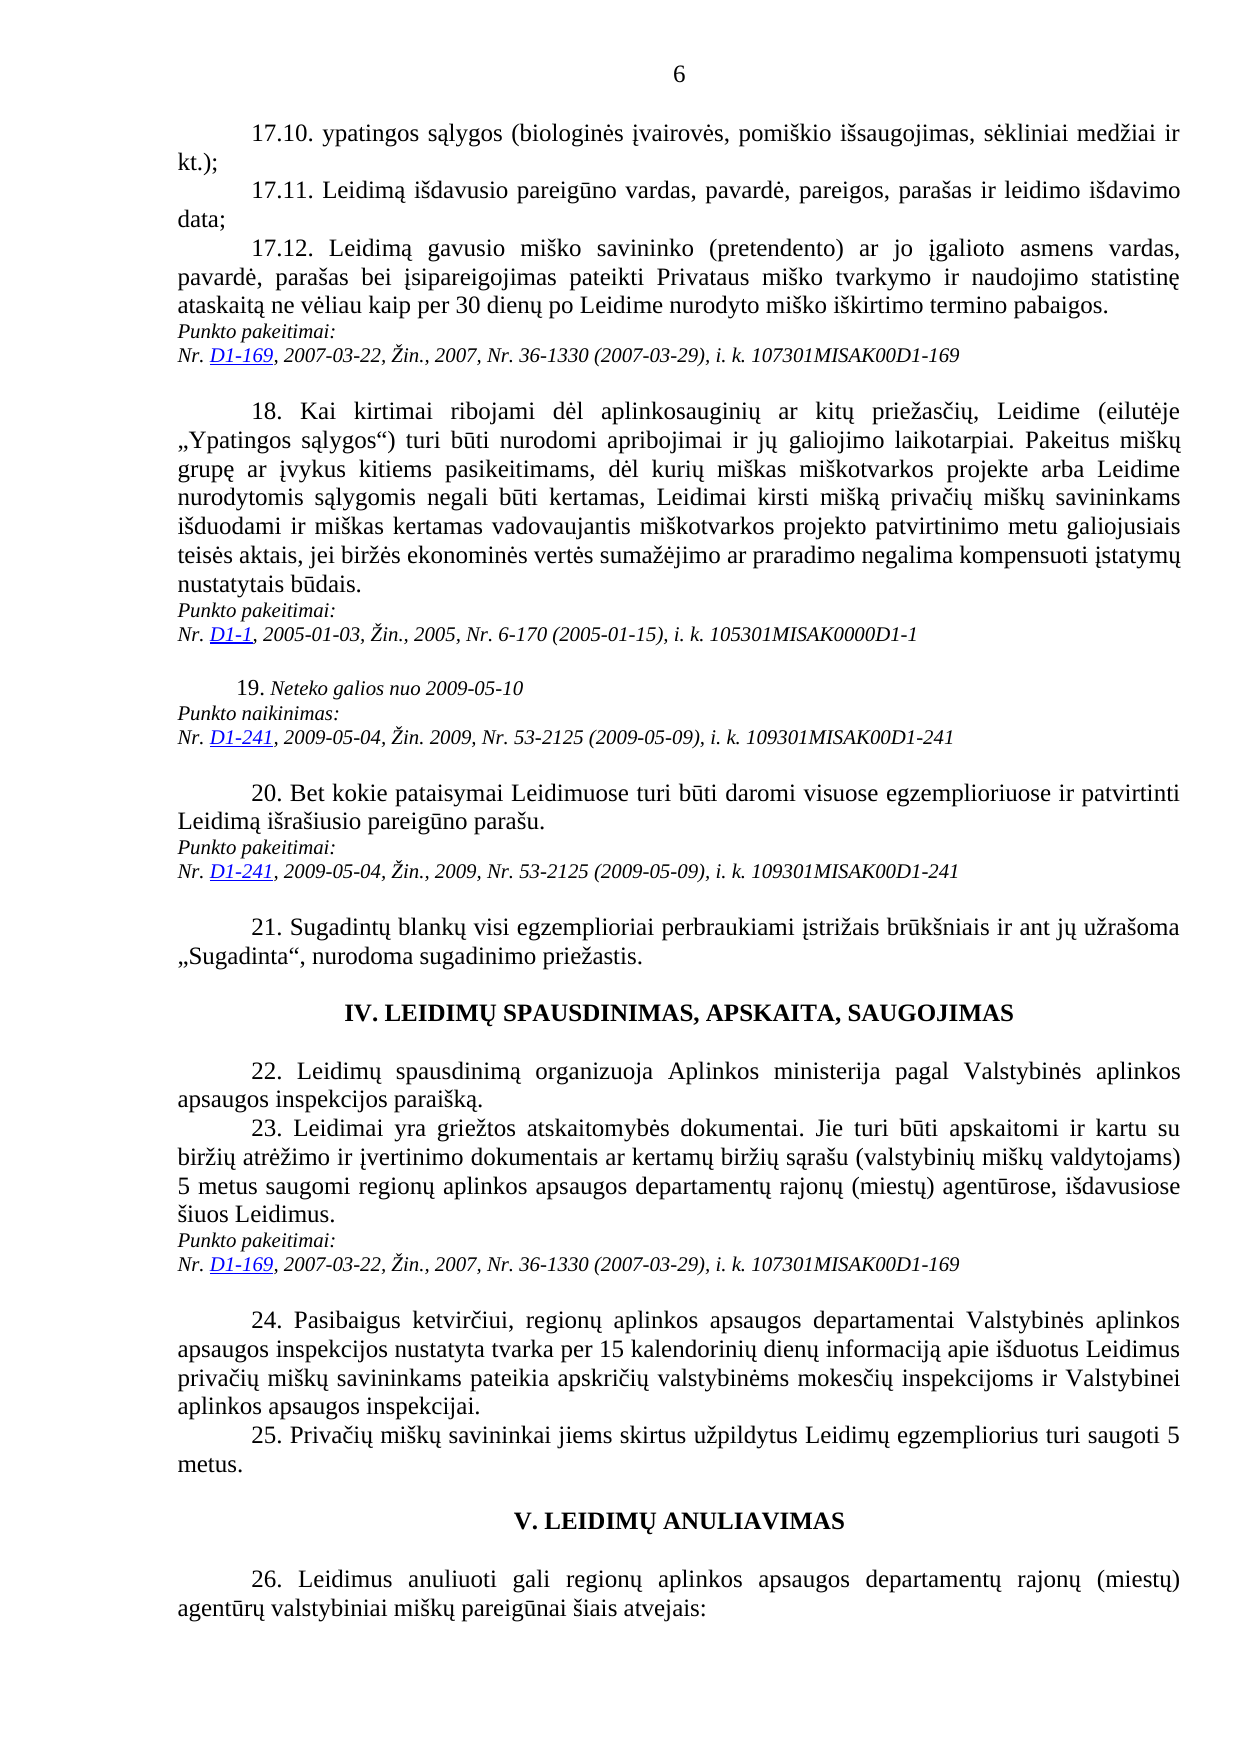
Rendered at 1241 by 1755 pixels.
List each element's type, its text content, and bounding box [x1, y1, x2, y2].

text Nr. D1-169, 2007-03-22, Žin., 2007, Nr. 36-1330 (2007-03-29), i. k. 107301MISAK00D1-169 [177, 1252, 1181, 1276]
text 19. Neteko galios nuo 2009-05-10 [177, 674, 1181, 701]
text 17.11. Leidimą išdavusio pareigūno vardas, pavardė, pareigos, parašas ir leidimo išdavimo data; [177, 176, 1181, 233]
text Nr. D1-241, 2009-05-04, Žin., 2009, Nr. 53-2125 (2009-05-09), i. k. 109301MISAK00D1-241 [177, 859, 1181, 883]
text 26. Leidimus anuliuoti gali regionų aplinkos apsaugos departamentų rajonų (miestų) agentūrų valstybiniai miškų pareigūnai šiais atvejais: [177, 1564, 1181, 1621]
text 17.10. ypatingos sąlygos (biologinės įvairovės, pomiškio išsaugojimas, sėkliniai medžiai ir kt.); [177, 118, 1181, 176]
text 20. Bet kokie pataisymai Leidimuose turi būti daromi visuose egzemplioriuose ir patvirtinti Leidimą išrašiusio pareigūno parašu. [177, 778, 1181, 835]
text 23. Leidimai yra griežtos atskaitomybės dokumentai. Jie turi būti apskaitomi ir kartu su biržių atrėžimo ir įvertinimo dokumentais ar kertamų biržių sąrašu (valstybinių miškų valdytojams) 5 metus saugomi regionų aplinkos apsaugos departamentų rajonų (miestų) agentūrose, išdavusiose šiuos Leidimus. [177, 1113, 1181, 1228]
text V. LEIDIMŲ ANULIAVIMAS [177, 1506, 1181, 1535]
text 22. Leidimų spausdinimą organizuoja Aplinkos ministerija pagal Valstybinės aplinkos apsaugos inspekcijos paraišką. [177, 1056, 1181, 1113]
text Punkto naikinimas: [177, 701, 1181, 725]
text 25. Privačių miškų savininkai jiems skirtus užpildytus Leidimų egzempliorius turi saugoti 5 metus. [177, 1420, 1181, 1478]
text 21. Sugadintų blankų visi egzemplioriai perbraukiami įstrižais brūkšniais ir ant jų užrašoma „Sugadinta“, nurodoma sugadinimo priežastis. [177, 912, 1181, 969]
text Nr. D1-1, 2005-01-03, Žin., 2005, Nr. 6-170 (2005-01-15), i. k. 105301MISAK0000D1-1 [177, 622, 1181, 646]
text 17.12. Leidimą gavusio miško savininko (pretendento) ar jo įgalioto asmens vardas, pavardė, parašas bei įsipareigojimas pateikti Privataus miško tvarkymo ir naudojimo statistinę ataskaitą ne vėliau kaip per 30 dienų po Leidime nurodyto miško iškirtimo termino pabaigos. [177, 233, 1181, 319]
text 18. Kai kirtimai ribojami dėl aplinkosauginių ar kitų priežasčių, Leidime (eilutėje „Ypatingos sąlygos“) turi būti nurodomi apribojimai ir jų galiojimo laikotarpiai. Pakeitus miškų grupę ar įvykus kitiems pasikeitimams, dėl kurių miškas miškotvarkos projekte arba Leidime nurodytomis sąlygomis negali būti kertamas, Leidimai kirsti mišką privačių miškų savininkams išduodami ir miškas kertamas vadovaujantis miškotvarkos projekto patvirtinimo metu galiojusiais teisės aktais, jei biržės ekonominės vertės sumažėjimo ar praradimo negalima kompensuoti įstatymų nustatytais būdais. [177, 396, 1181, 597]
text Punkto pakeitimai: [177, 597, 1181, 622]
text 24. Pasibaigus ketvirčiui, regionų aplinkos apsaugos departamentai Valstybinės aplinkos apsaugos inspekcijos nustatyta tvarka per 15 kalendorinių dienų informaciją apie išduotus Leidimus privačių miškų savininkams pateikia apskričių valstybinėms mokesčių inspekcijoms ir Valstybinei aplinkos apsaugos inspekcijai. [177, 1305, 1181, 1420]
text Nr. D1-241, 2009-05-04, Žin. 2009, Nr. 53-2125 (2009-05-09), i. k. 109301MISAK00D1-241 [177, 725, 1181, 749]
text Punkto pakeitimai: [177, 1228, 1181, 1252]
text Nr. D1-169, 2007-03-22, Žin., 2007, Nr. 36-1330 (2007-03-29), i. k. 107301MISAK00D1-169 [177, 343, 1181, 367]
text IV. LEIDIMŲ SPAUSDINIMAS, APSKAITA, SAUGOJIMAS [177, 998, 1181, 1027]
text Punkto pakeitimai: [177, 319, 1181, 343]
text Punkto pakeitimai: [177, 835, 1181, 859]
